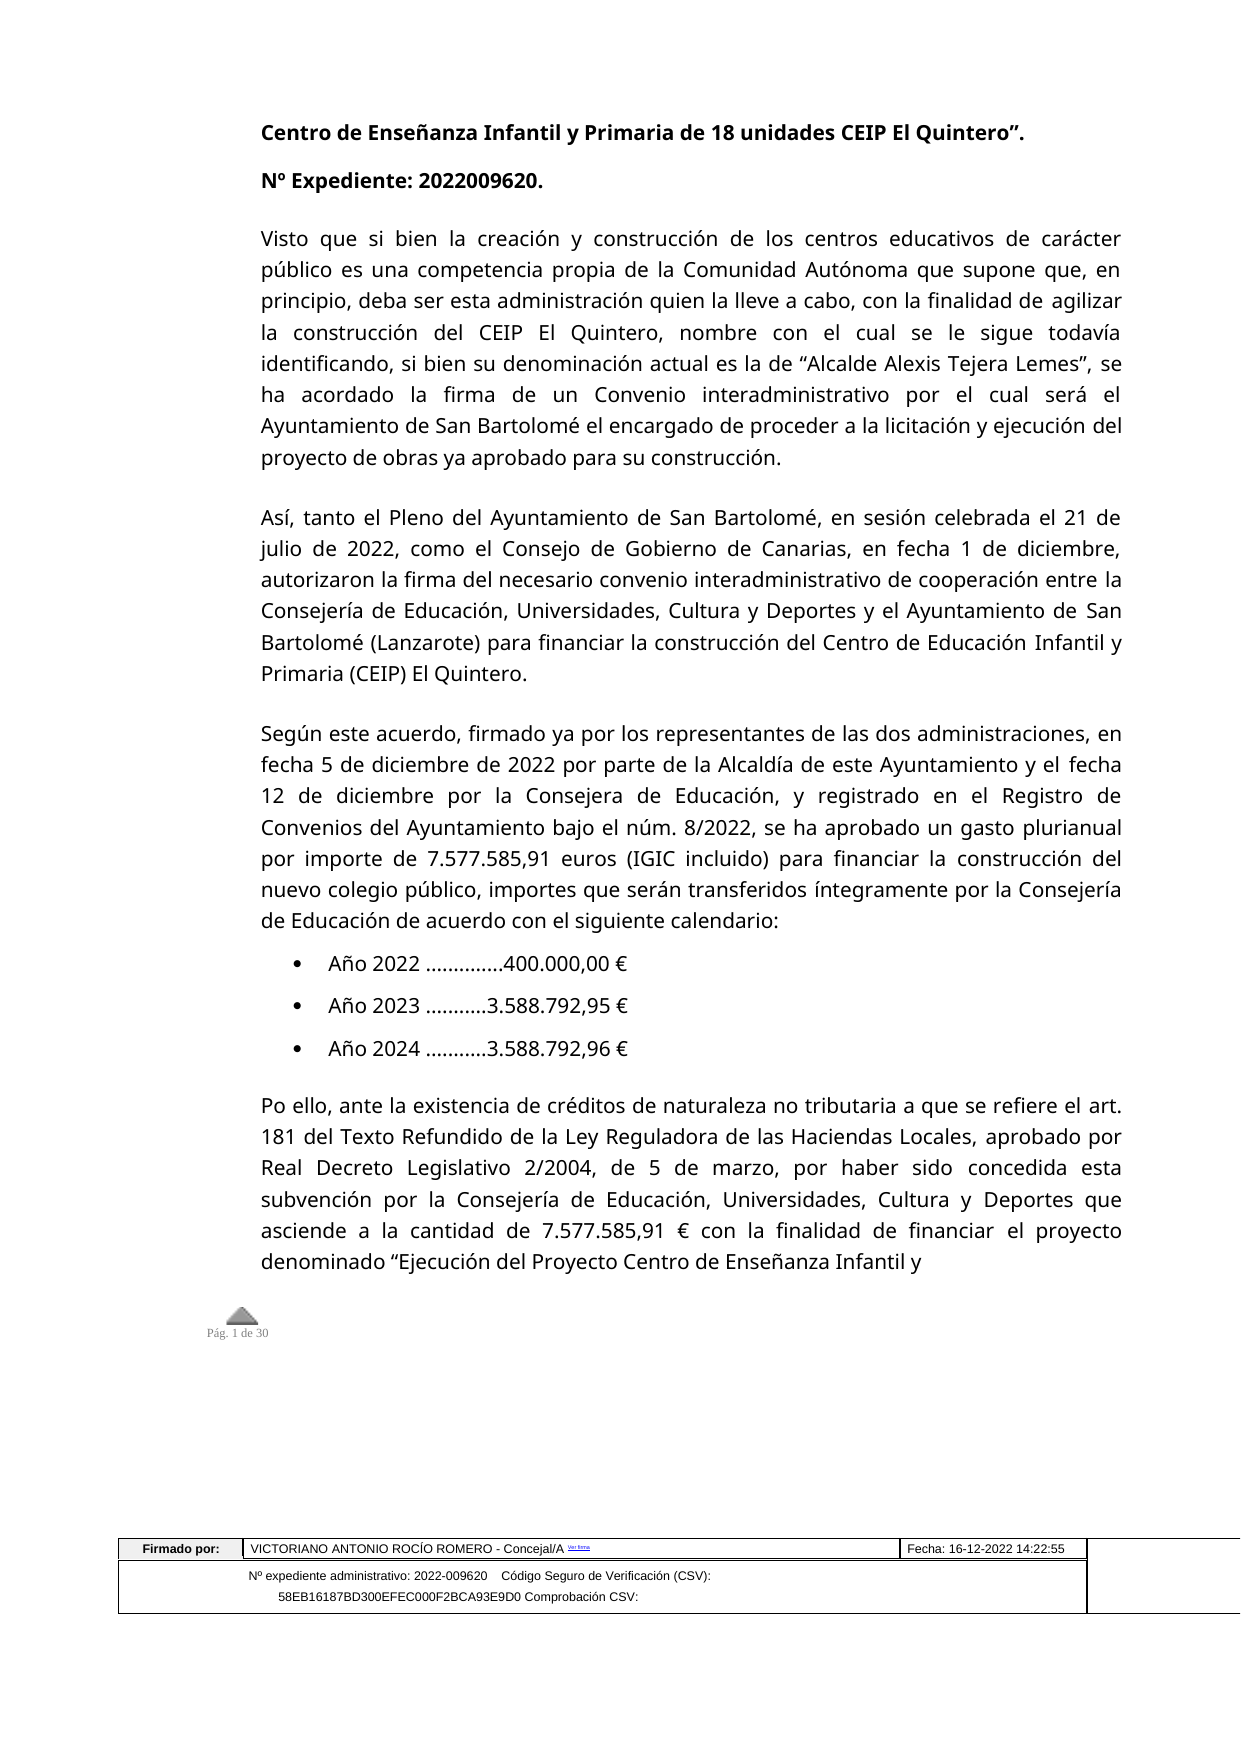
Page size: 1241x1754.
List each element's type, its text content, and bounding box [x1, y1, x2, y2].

text Pág. 1 de 30 [207, 1326, 1122, 1340]
table_cell Nº expediente administrativo: 2022-009620 Código Seguro de Verificación (CSV): 58EB16187BD300EFEC000F2BCA93E9D0 Comprobación CSV: [119, 1561, 1086, 1613]
table_header [1088, 1539, 1240, 1613]
text Así, tanto el Pleno del Ayuntamiento de San Bartolomé, en sesión celebrada el 21 de julio de 2022, como el Consejo de Gobierno de Canarias, en fecha 1 de diciembre, autorizaron la firma del necesario convenio interadministrativo de cooperación entre la Consejería de Educación, Universidades, Cultura y Deportes y el Ayuntamiento de San Bartolomé (Lanzarote) para financiar la construcción del Centro de Educación Infantil y Primaria (CEIP) El Quintero. [261, 503, 1122, 687]
table_header Fecha: 16-12-2022 14:22:55 [901, 1539, 1086, 1558]
table_header VICTORIANO ANTONIO ROCÍO ROMERO - Concejal/A Ver firma [244, 1539, 899, 1558]
text  Año 2023 ...........3.588.792,95 € [294, 992, 1122, 1020]
text  Año 2022 ..............400.000,00 € [294, 949, 1122, 978]
text  Año 2024 ...........3.588.792,96 € [294, 1034, 1122, 1062]
text Centro de Enseñanza Infantil y Primaria de 18 unidades CEIP El Quintero”. [261, 118, 1122, 147]
text Nº Expediente: 2022009620. [261, 167, 1122, 195]
text Po ello, ante la existencia de créditos de naturaleza no tributaria a que se refiere el art. 181 del Texto Refundido de la Ley Reguladora de las Haciendas Locales, aprobado por Real Decreto Legislativo 2/2004, de 5 de marzo, por haber sido concedida esta subvención por la Consejería de Educación, Universidades, Cultura y Deportes que asciende a la cantidad de 7.577.585,91 € con la finalidad de financiar el proyecto denominado “Ejecución del Proyecto Centro de Enseñanza Infantil y [261, 1091, 1122, 1276]
text Según este acuerdo, firmado ya por los representantes de las dos administraciones, en fecha 5 de diciembre de 2022 por parte de la Alcaldía de este Ayuntamiento y el fecha 12 de diciembre por la Consejera de Educación, y registrado en el Registro de Convenios del Ayuntamiento bajo el núm. 8/2022, se ha aprobado un gasto plurianual por importe de 7.577.585,91 euros (IGIC incluido) para financiar la construcción del nuevo colegio público, importes que serán transferidos íntegramente por la Consejería de Educación de acuerdo con el siguiente calendario: [261, 719, 1122, 935]
text Visto que si bien la creación y construcción de los centros educativos de carácter público es una competencia propia de la Comunidad Autónoma que supone que, en principio, deba ser esta administración quien la lleve a cabo, con la finalidad de agilizar la construcción del CEIP El Quintero, nombre con el cual se le sigue todavía identificando, si bien su denominación actual es la de “Alcalde Alexis Tejera Lemes”, se ha acordado la firma de un Convenio interadministrativo por el cual será el Ayuntamiento de San Bartolomé el encargado de proceder a la licitación y ejecución del proyecto de obras ya aprobado para su construcción. [261, 224, 1122, 471]
table_header Firmado por: [119, 1539, 242, 1556]
